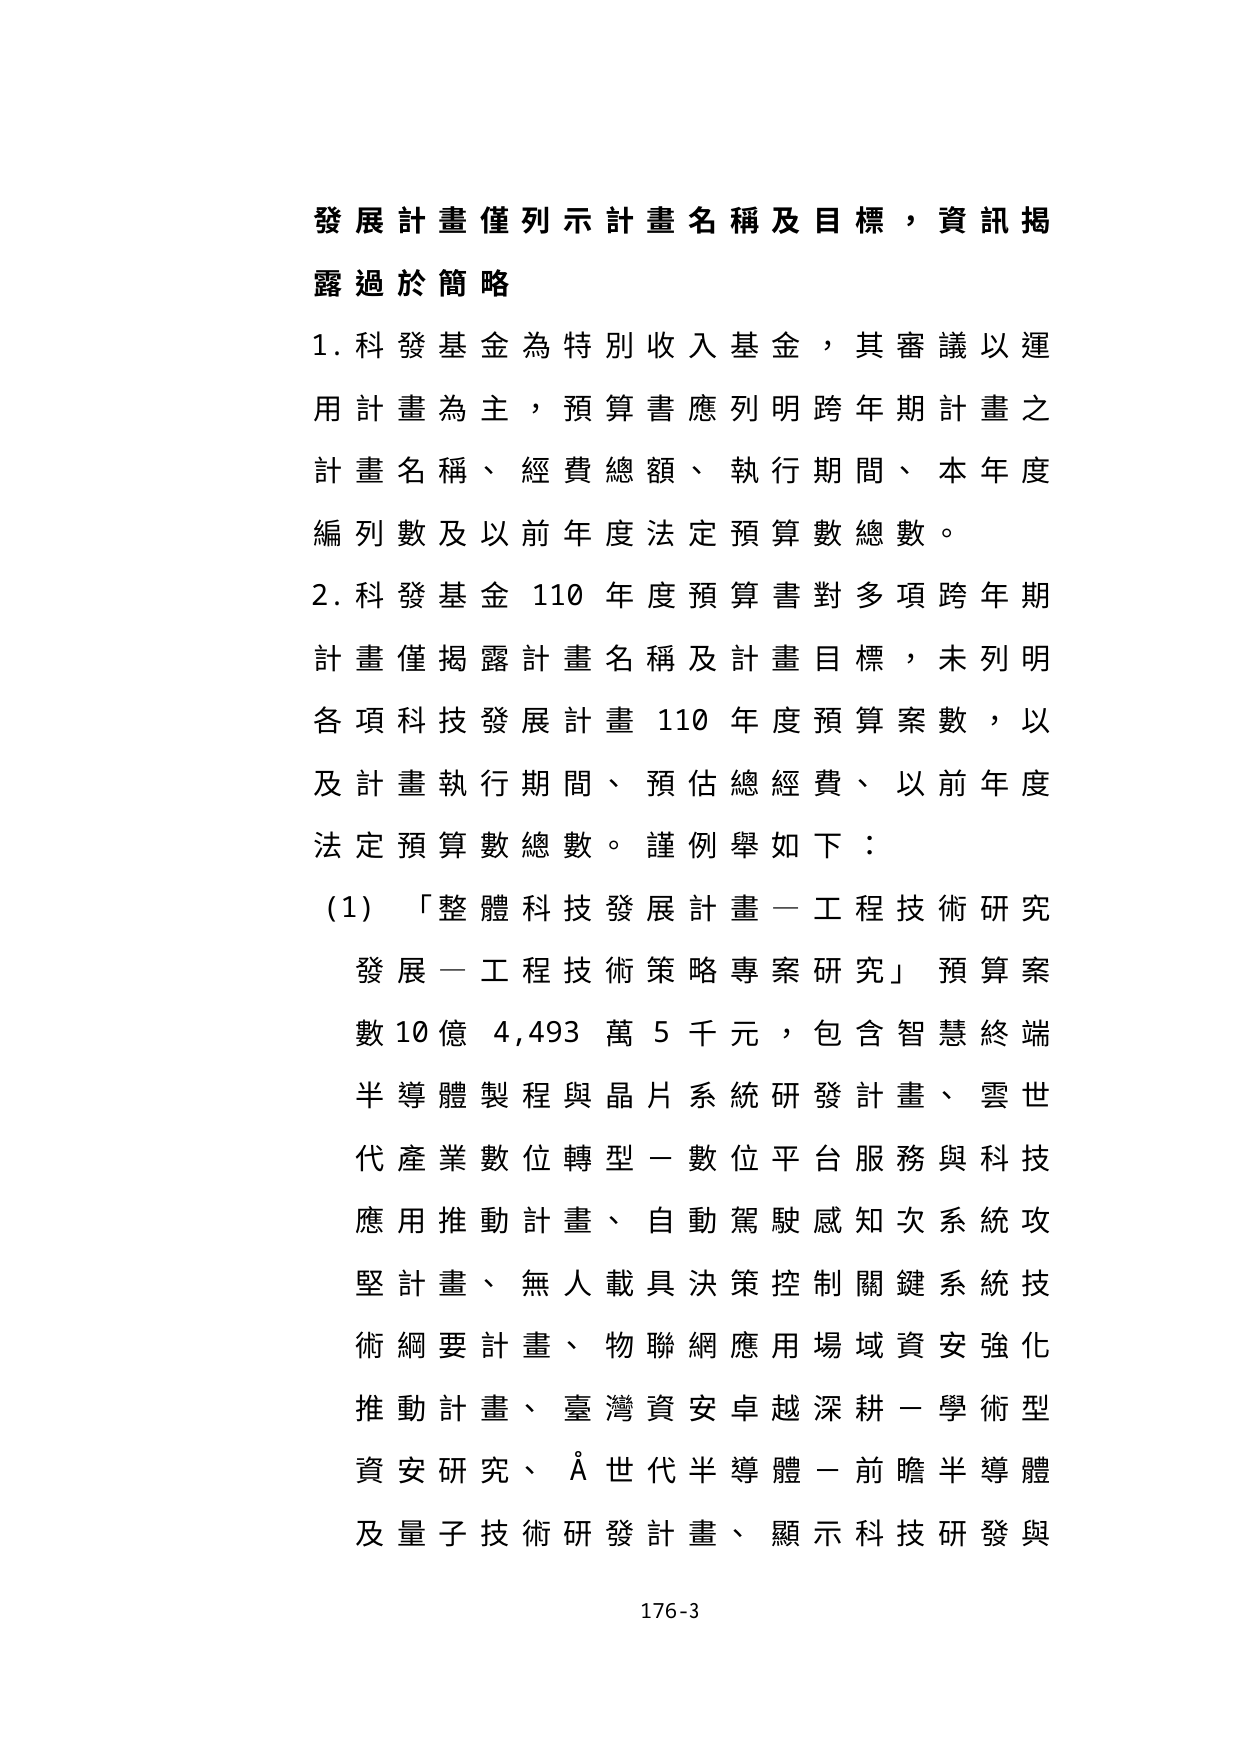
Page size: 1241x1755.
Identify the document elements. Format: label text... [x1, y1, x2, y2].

text 1.科發基金為特別收入基金，其審議以運用計畫為主，預算書應列明跨年期計畫之計畫名稱、經費總額、執行期間、本年度編列數及以前年度法定預算數總數。 [271, 302, 1057, 552]
text 發展計畫僅列示計畫名稱及目標，資訊揭露過於簡略 [241, 177, 1057, 302]
text (1)「整體科技發展計畫—工程技術研究發展—工程技術策略專案研究」預算案數10億4,493萬5千元，包含智慧終端半導體製程與晶片系統研發計畫、雲世代產業數位轉型－數位平台服務與科技應用推動計畫、自動駕駛感知次系統攻堅計畫、無人載具決策控制關鍵系統技術綱要計畫、物聯網應用場域資安強化推動計畫、臺灣資安卓越深耕－學術型資安研究、Å世代半導體－前瞻半導體及量子技術研發計畫、顯示科技研發與 [300, 865, 1057, 1552]
text 2.科發基金110年度預算書對多項跨年期計畫僅揭露計畫名稱及計畫目標，未列明各項科技發展計畫110年度預算案數，以及計畫執行期間、預估總經費、以前年度法定預算數總數。謹例舉如下： [271, 552, 1057, 865]
